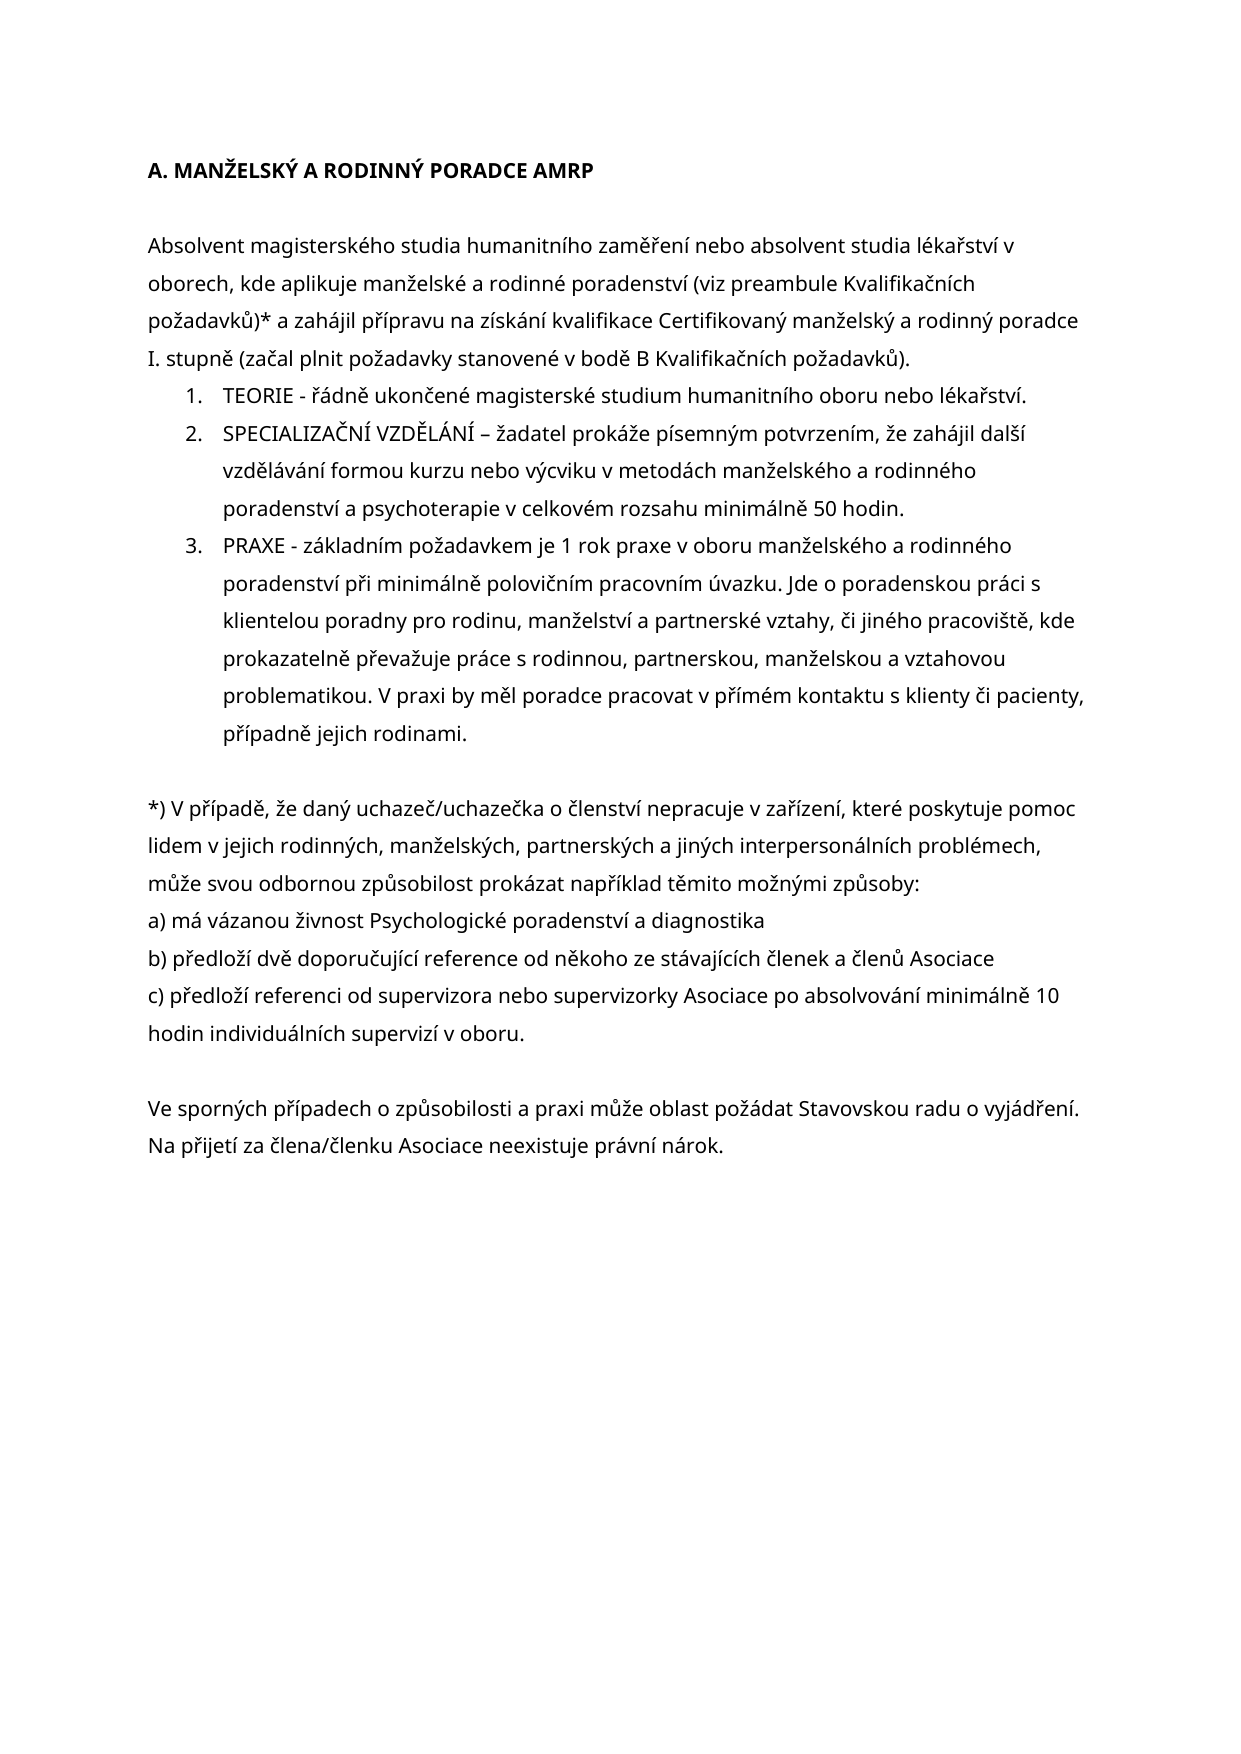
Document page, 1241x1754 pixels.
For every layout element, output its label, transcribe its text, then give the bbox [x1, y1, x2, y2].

text Absolvent magisterského studia humanitního zaměření nebo absolvent studia lékařství v oborech, kde aplikuje manželské a rodinné poradenství (viz preambule Kvalifikačních požadavků)* a zahájil přípravu na získání kvalifikace Certifikovaný manželský a rodinný poradce I. stupně (začal plnit požadavky stanovené v bodě B Kvalifikačních požadavků). [148, 185, 1093, 373]
text c) předloží referenci od supervizora nebo supervizorky Asociace po absolvování minimálně 10 hodin individuálních supervizí v oboru. [148, 973, 1093, 1048]
text *) V případě, že daný uchazeč/uchazečka o členství nepracuje v zařízení, které poskytuje pomoc lidem v jejich rodinných, manželských, partnerských a jiných interpersonálních problémech, může svou odbornou způsobilost prokázat například těmito možnými způsoby: [148, 785, 1093, 898]
text Ve sporných případech o způsobilosti a praxi může oblast požádat Stavovskou radu o vyjádření. Na přijetí za člena/členku Asociace neexistuje právní nárok. [148, 1085, 1093, 1160]
list SPECIALIZAČNÍ VZDĚLÁNÍ – žadatel prokáže písemným potvrzením, že zahájil další vzdělávání formou kurzu nebo výcviku v metodách manželského a rodinného poradenství a psychoterapie v celkovém rozsahu minimálně 50 hodin. [185, 410, 1093, 523]
text A. MANŽELSKÝ A RODINNÝ PORADCE AMRP [148, 148, 1093, 185]
list PRAXE - základním požadavkem je 1 rok praxe v oboru manželského a rodinného poradenství při minimálně polovičním pracovním úvazku. Jde o poradenskou práci s klientelou poradny pro rodinu, manželství a partnerské vztahy, či jiného pracoviště, kde prokazatelně převažuje práce s rodinnou, partnerskou, manželskou a vztahovou problematikou. V praxi by měl poradce pracovat v přímém kontaktu s klienty či pacienty, případně jejich rodinami. [185, 523, 1093, 748]
text b) předloží dvě doporučující reference od někoho ze stávajících členek a členů Asociace [148, 935, 1093, 973]
list TEORIE - řádně ukončené magisterské studium humanitního oboru nebo lékařství. [185, 373, 1093, 410]
text a) má vázanou živnost Psychologické poradenství a diagnostika [148, 898, 1093, 935]
